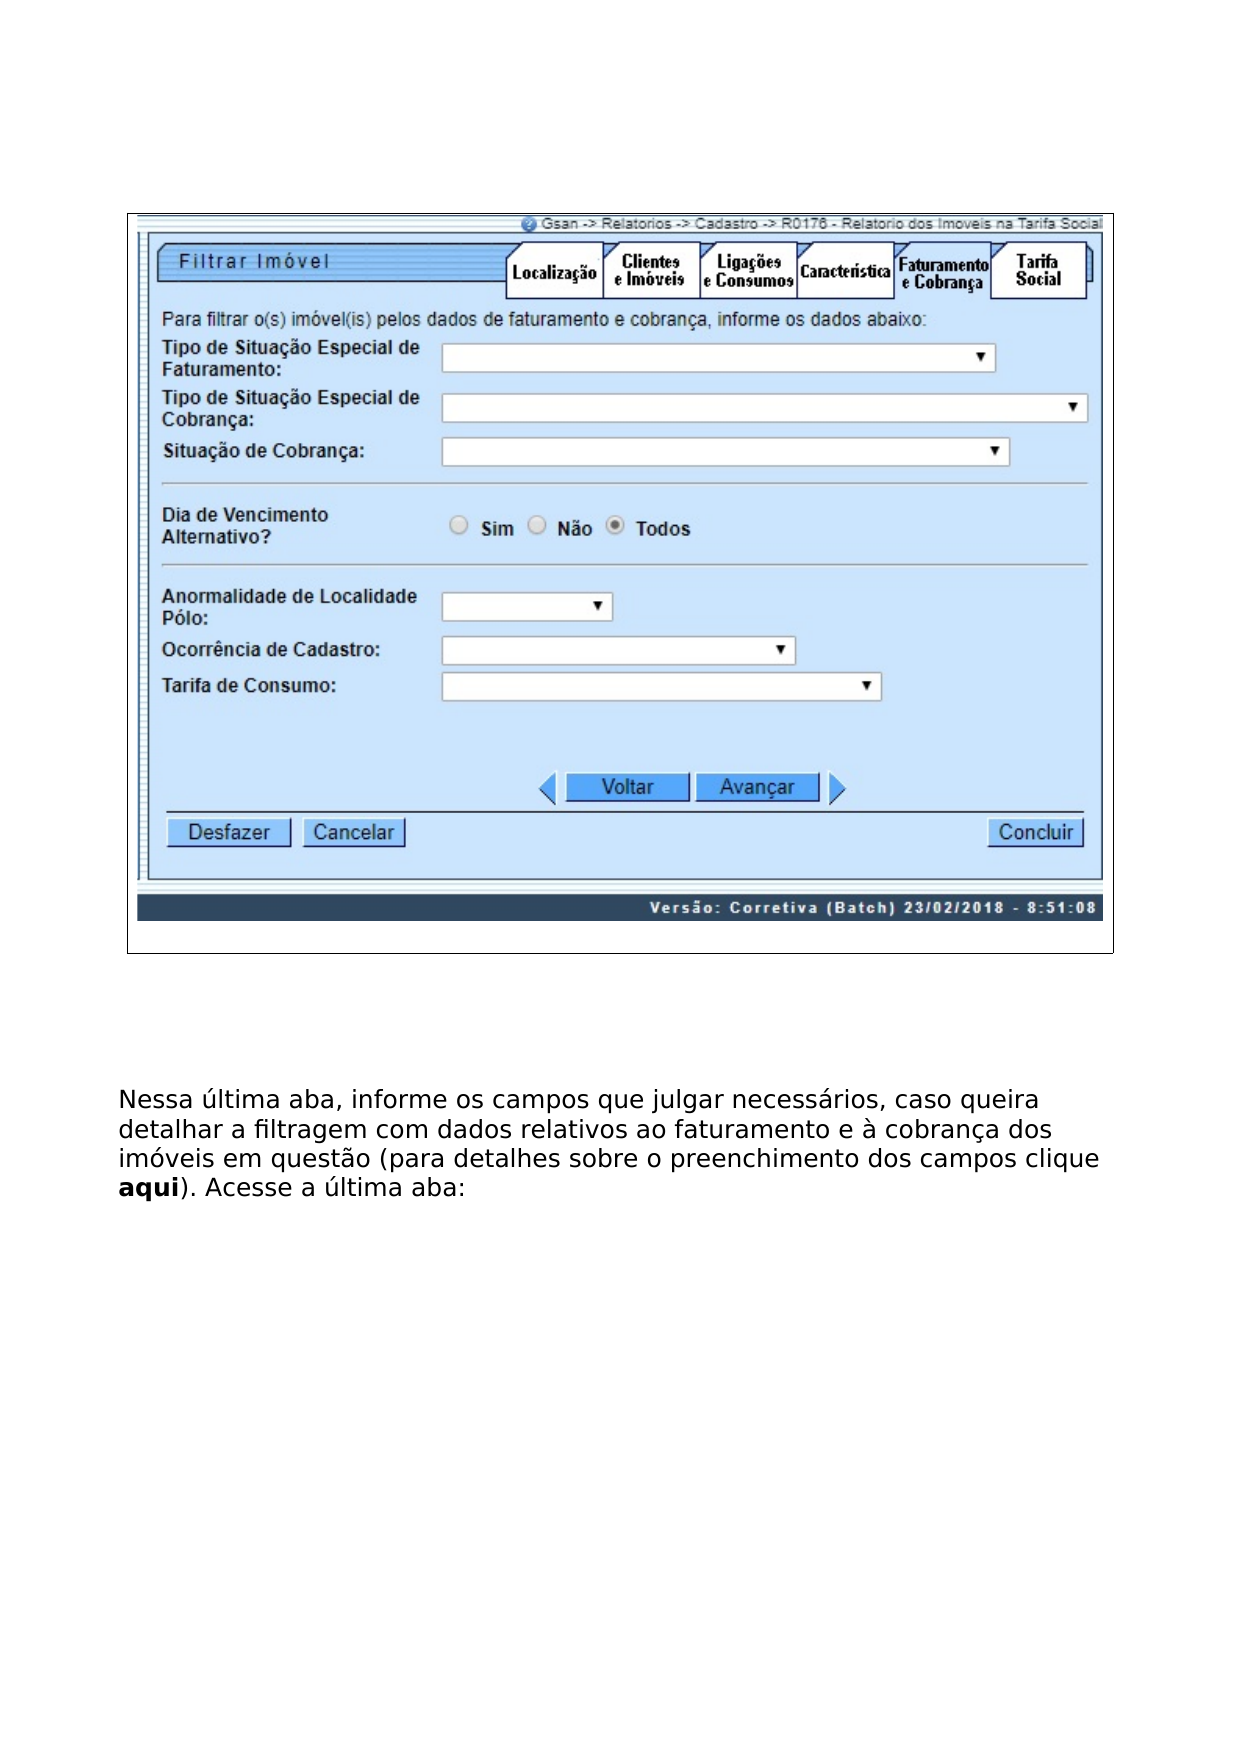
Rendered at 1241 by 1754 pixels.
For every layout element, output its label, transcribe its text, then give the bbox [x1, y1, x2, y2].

picture [137, 215, 1103, 921]
table_header [128, 214, 1113, 952]
text Nessa última aba, informe os campos que julgar necessários, caso queira detalhar a filtragem com dados relativos ao faturamento e à cobrança dos imóveis em questão (para detalhes sobre o preenchimento dos campos clique aqui). Acesse a última aba: [118, 1086, 1122, 1202]
